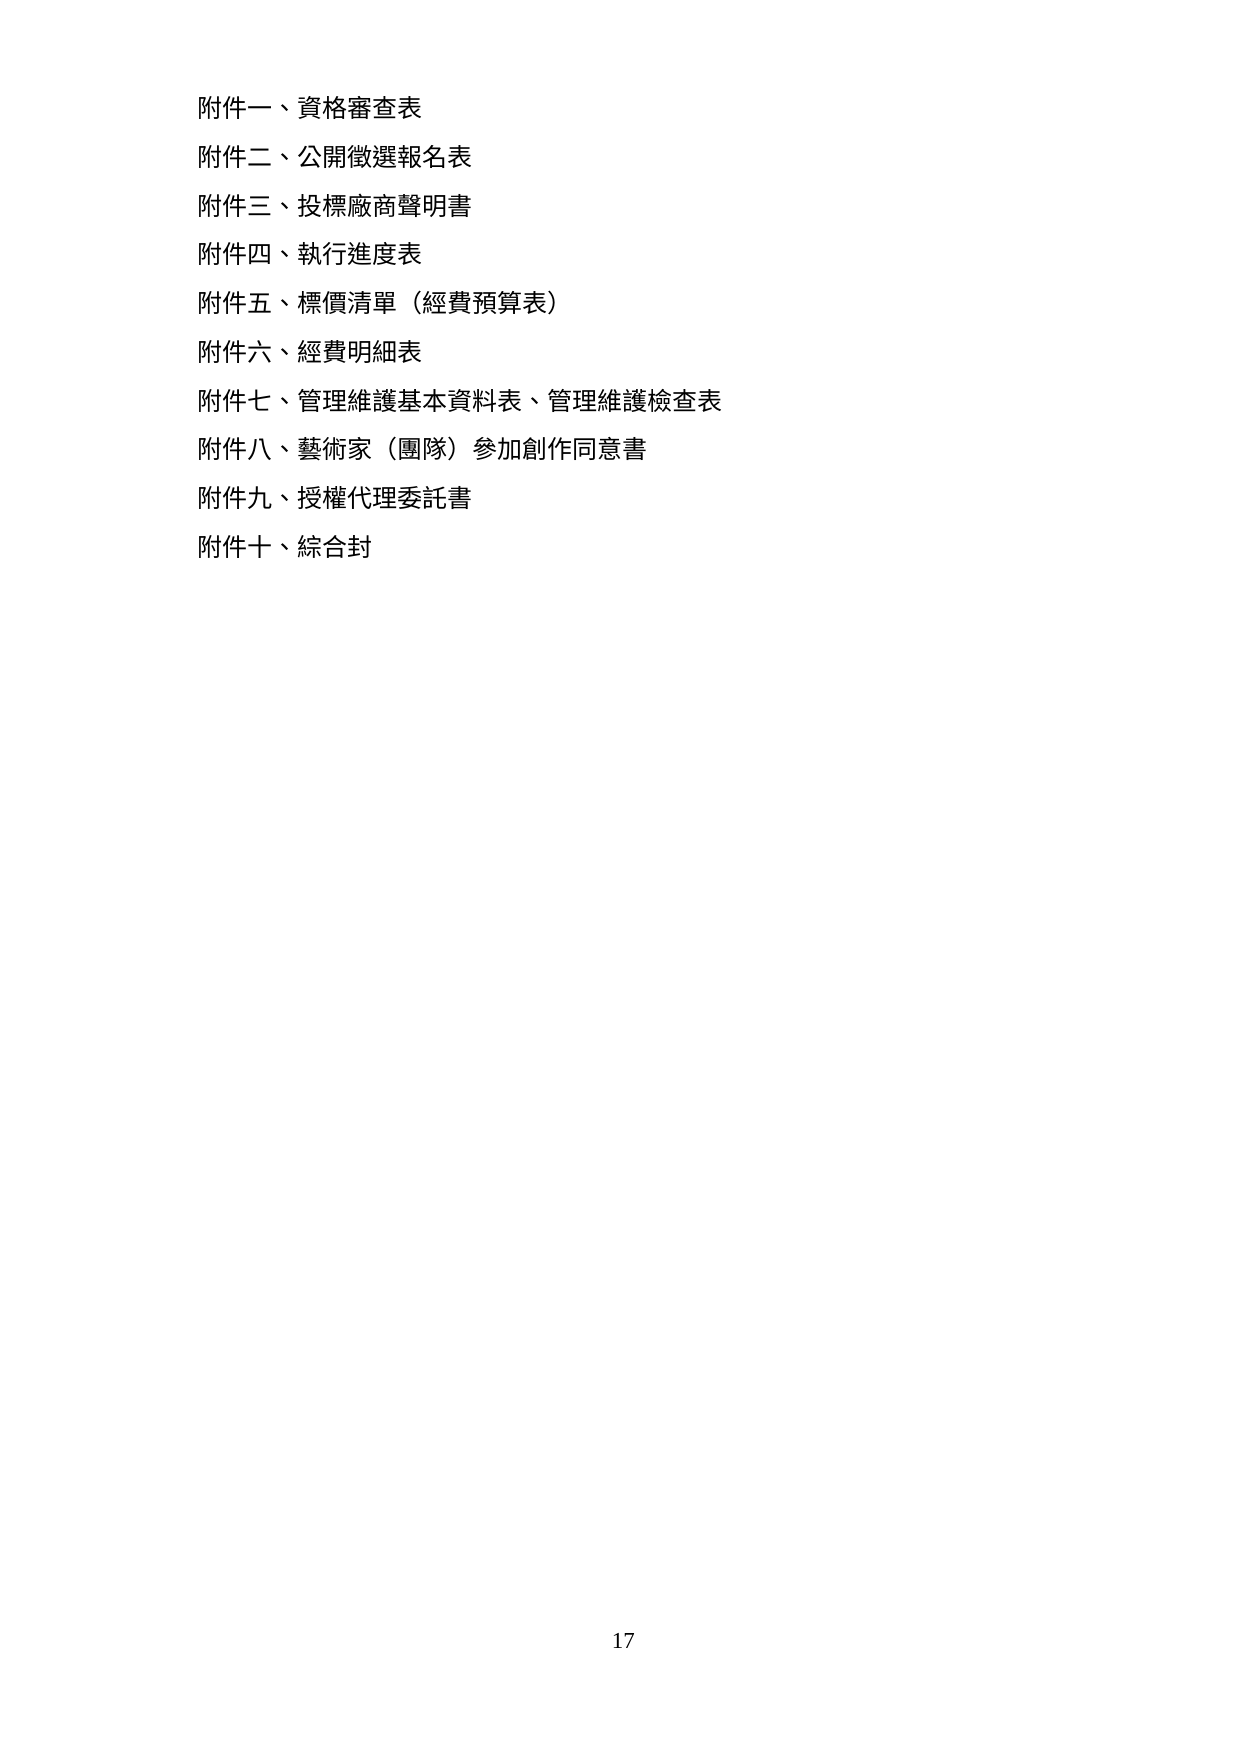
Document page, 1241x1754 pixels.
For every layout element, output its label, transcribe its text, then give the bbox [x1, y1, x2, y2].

text 附件二、公開徵選報名表 [148, 137, 1098, 174]
text 附件一、資格審查表 [148, 89, 1098, 125]
text 附件八、藝術家（團隊）參加創作同意書 [148, 430, 1098, 466]
text 附件七、管理維護基本資料表、管理維護檢查表 [148, 381, 1098, 417]
text 附件十、綜合封 [148, 527, 1098, 564]
text 附件五、標價清單（經費預算表） [148, 284, 1098, 320]
text 附件九、授權代理委託書 [148, 479, 1098, 515]
text 附件三、投標廠商聲明書 [148, 186, 1098, 222]
text 附件四、執行進度表 [148, 235, 1098, 271]
text 附件六、經費明細表 [148, 332, 1098, 369]
